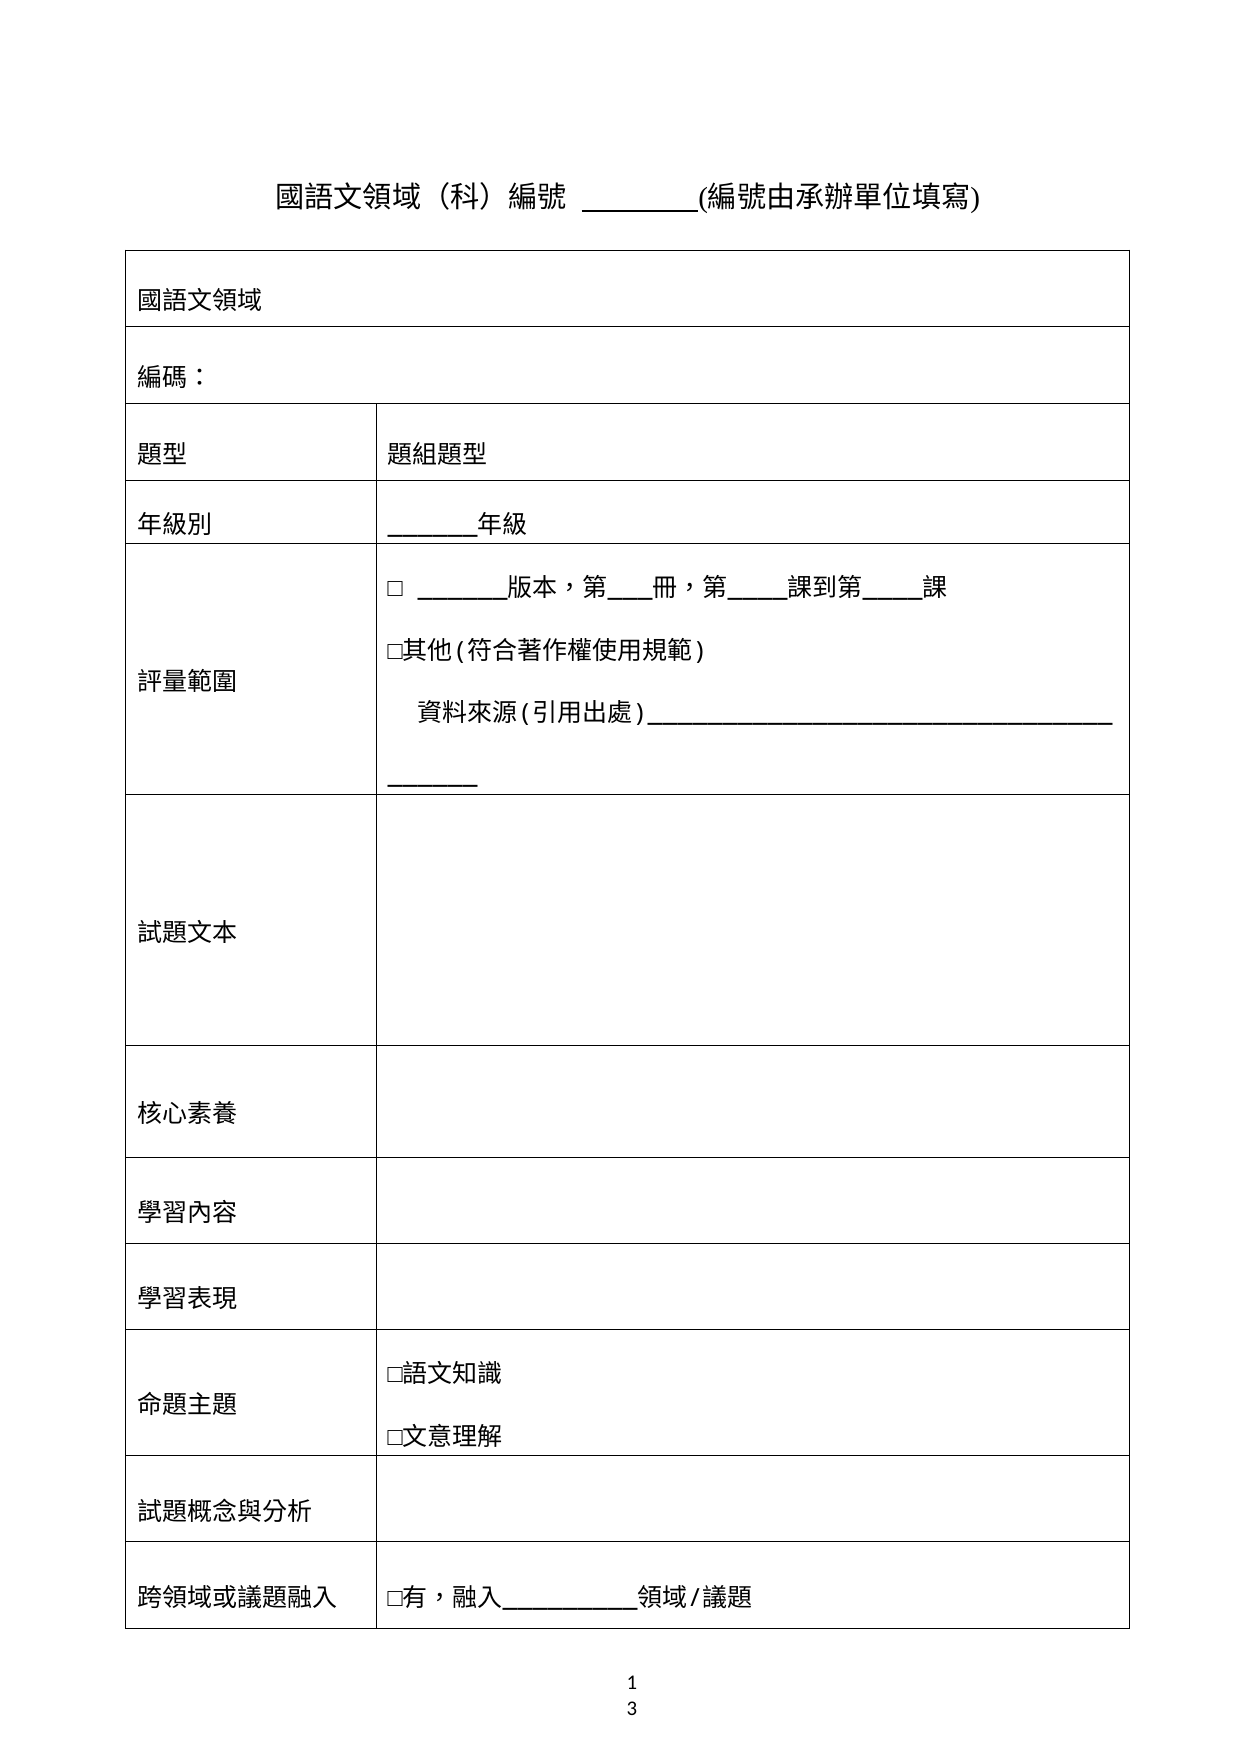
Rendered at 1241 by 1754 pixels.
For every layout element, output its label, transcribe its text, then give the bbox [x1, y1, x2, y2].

table_cell □ ______版本，第___冊，第____課到第____課 □其他(符合著作權使用規範) 資料來源(引用出處)_____________________________________ [377, 544, 1129, 794]
table_cell 評量範圍 [126, 544, 376, 794]
table_cell 試題文本 [126, 795, 376, 1045]
table_cell 年級別 [126, 481, 376, 543]
table_cell 跨領域或議題融入 [126, 1542, 376, 1627]
table_cell 學習內容 [126, 1158, 376, 1243]
table_cell [377, 1046, 1129, 1157]
table_cell 題組題型 [377, 404, 1129, 480]
table_cell [377, 1456, 1129, 1541]
table_cell □有，融入_________領域/議題 [377, 1542, 1129, 1627]
table_cell 核心素養 [126, 1046, 376, 1157]
table_cell 試題概念與分析 [126, 1456, 376, 1541]
table_cell [377, 1244, 1129, 1329]
text 國語文領域（科）編號 (編號由承辦單位填寫) [118, 153, 1137, 216]
table_header 國語文領域 [126, 251, 1129, 326]
table_cell [377, 1158, 1129, 1243]
table_cell 學習表現 [126, 1244, 376, 1329]
table_cell ______年級 [377, 481, 1129, 543]
table_cell 題型 [126, 404, 376, 480]
table_cell [377, 795, 1129, 1045]
table_cell 編碼： [126, 327, 1129, 403]
table_cell □語文知識 □文意理解 [377, 1330, 1129, 1455]
table_cell 命題主題 [126, 1330, 376, 1455]
